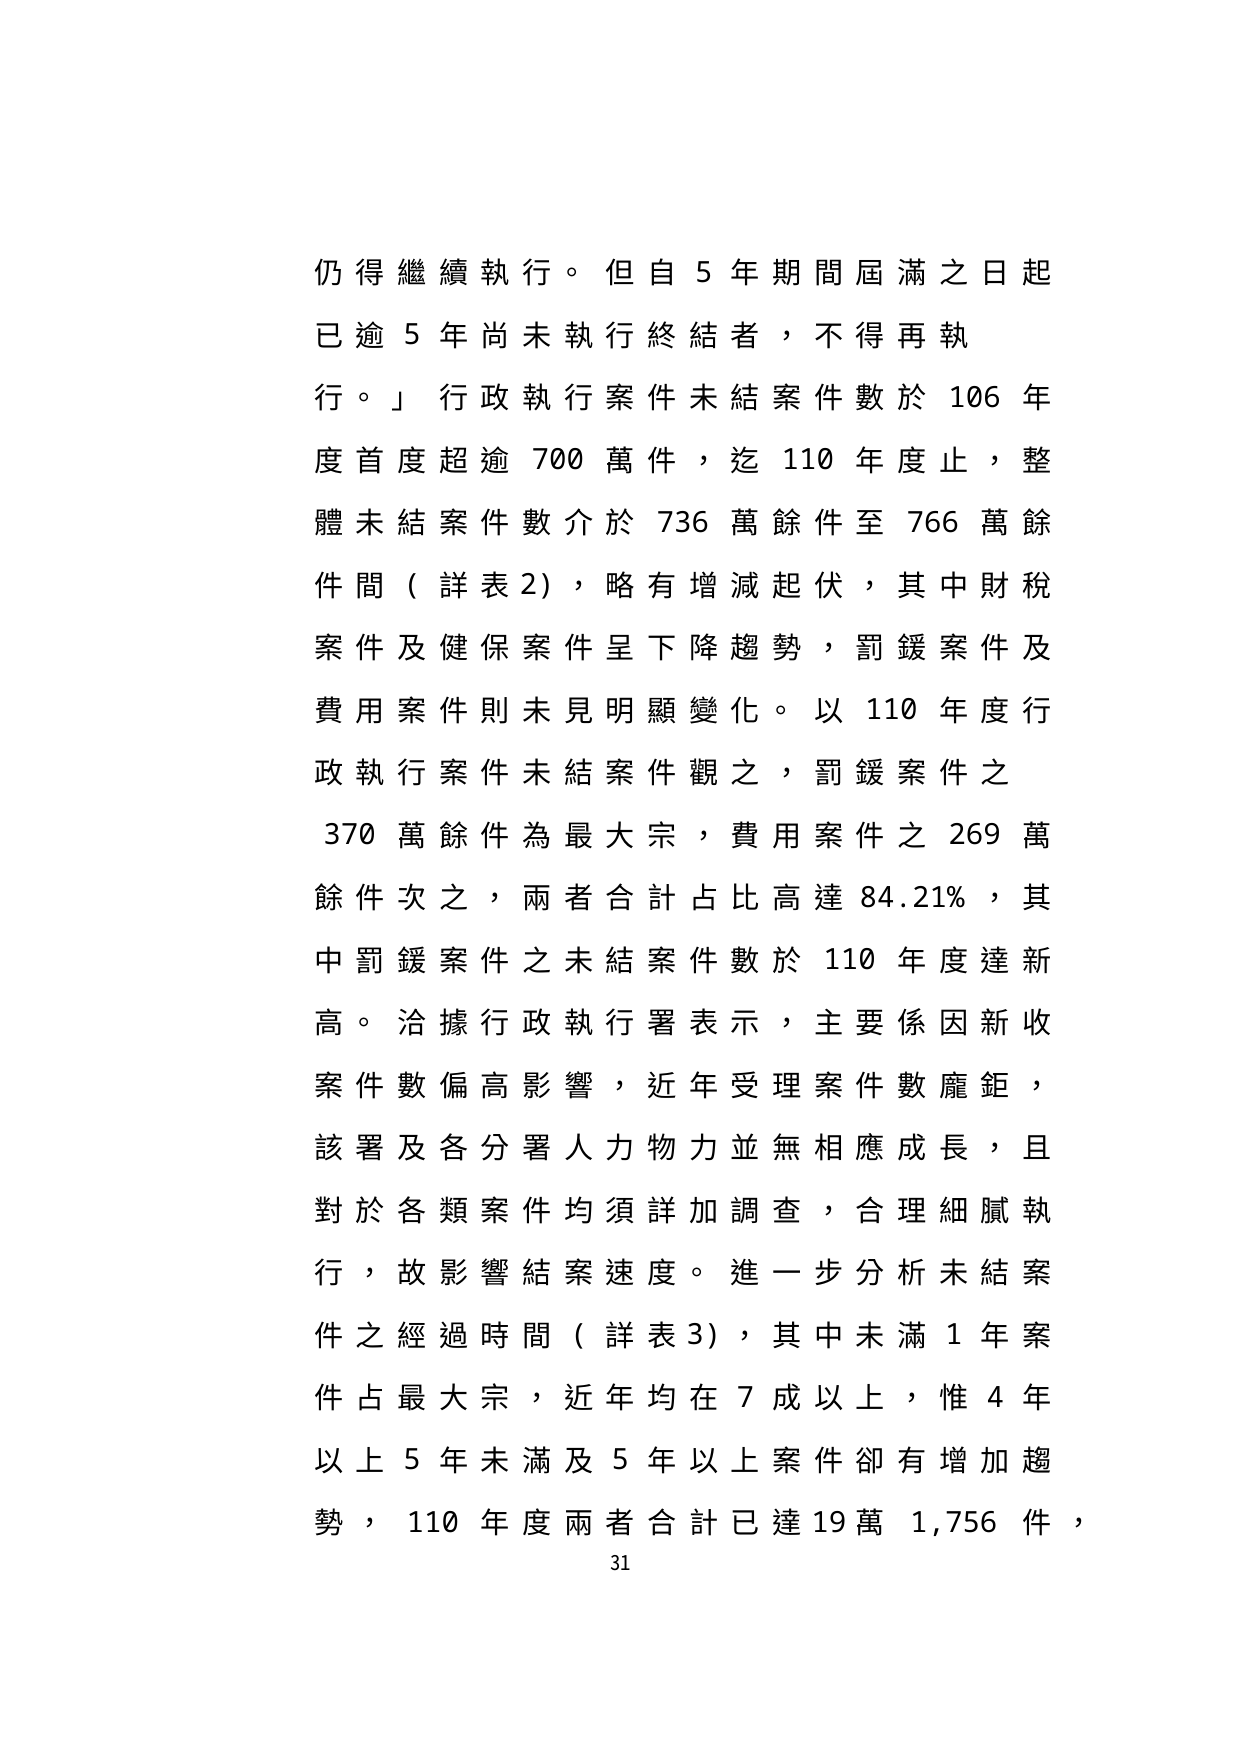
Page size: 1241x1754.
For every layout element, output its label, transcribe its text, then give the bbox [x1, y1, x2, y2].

text 行政執行法第7條第1項規定：「行政執行，自處分、裁定確定之日或其他依法令負有義務經通知限期履行之文書所定期間屆滿之日起，5年內未經執行者，不再執行；其於5年期間屆滿前已開始執行者，仍得繼續執行。但自5年期間屆滿之日起已逾5年尚未執行終結者，不得再執行。」行政執行案件未結案件數於106年度首度超逾700萬件，迄110年度止，整體未結案件數介於736萬餘件至766萬餘件間(詳表2)，略有增減起伏，其中財稅案件及健保案件呈下降趨勢，罰鍰案件及費用案件則未見明顯變化。以110年度行政執行案件未結案件觀之，罰鍰案件之370萬餘件為最大宗，費用案件之269萬餘件次之，兩者合計占比高達84.21%，其中罰鍰案件之未結案件數於110年度達新高。洽據行政執行署表示，主要係因新收案件數偏高影響，近年受理案件數龐鉅，該署及各分署人力物力並無相應成長，且對於各類案件均須詳加調查，合理細膩執行，故影響結案速度。進一步分析未結案件之經過時間(詳表3)，其中未滿1年案件占最大宗，近年均在7成以上，惟4年以上5年未滿及5年以上案件卻有增加趨勢，110年度兩者合計已達19萬1,756件，較106年度之13萬5,422件增加5萬6,334件，增幅高達41.6%，且該類案件中屬執專案件及特執專案件者尚未及1成。準此，部分未結案件移送金額不高卻久懸未結，倘持續累增，恐加重各分署業務負擔，有待積極清理。 [271, 229, 1058, 1542]
